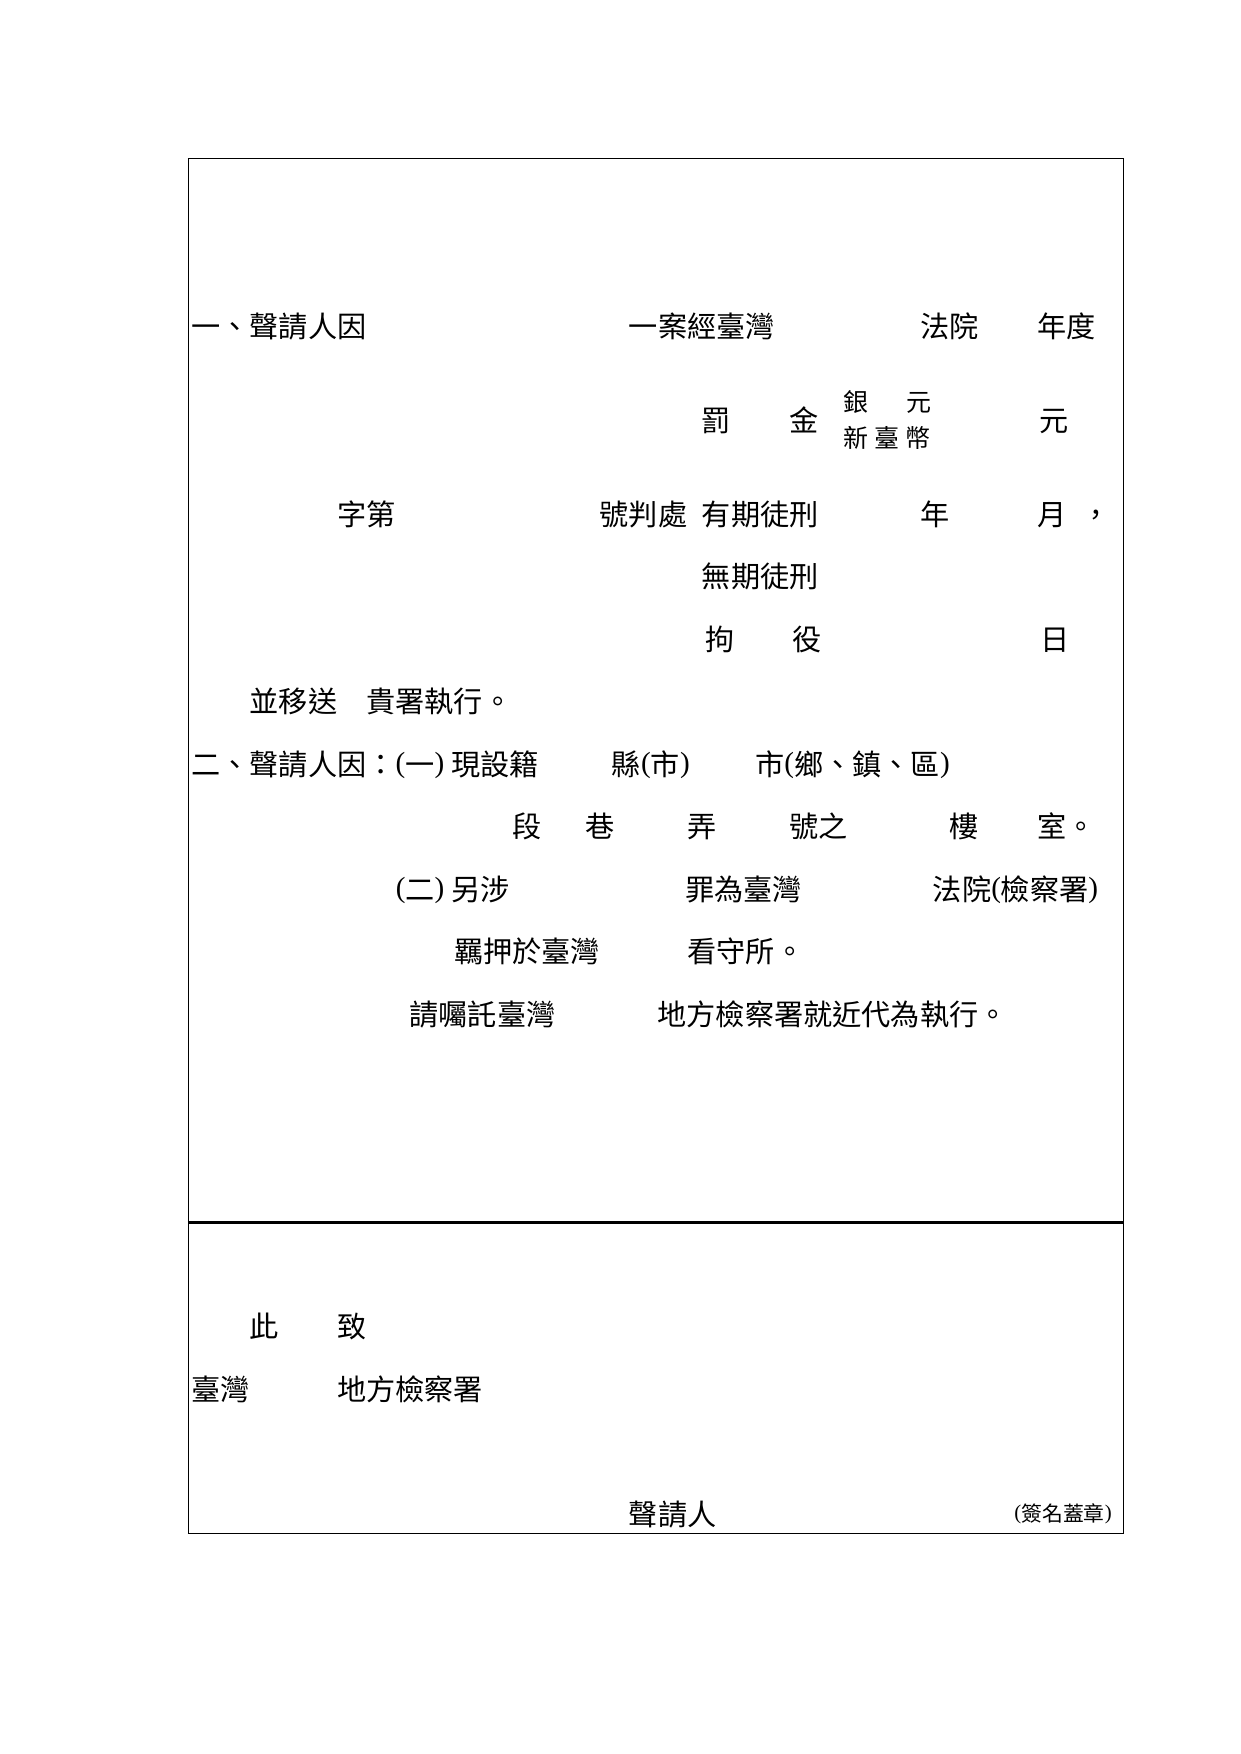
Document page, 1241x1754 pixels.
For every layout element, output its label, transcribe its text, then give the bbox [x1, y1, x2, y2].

table_cell 一、聲請人因 一案經臺灣 法院 年度 罰 金 銀 元新臺幣 元 字第 號判處 有期徒刑 年 月 ， 無期徒刑 拘 役 日 並移送 貴署執行。 二、聲請人因：(一) 現設籍 縣(市) 市(鄉、鎮、區) 段 巷 弄 號之 樓 室。 (二) 另涉 罪為臺灣 法院(檢察署) 羈押於臺灣 看守所。 請囑託臺灣 地方檢察署就近代為執行。 [189, 159, 1123, 1158]
table_cell 此 致 臺灣 地方檢察署 聲請人 (簽名蓋章) [189, 1224, 1123, 1533]
table_cell [189, 1158, 1123, 1221]
